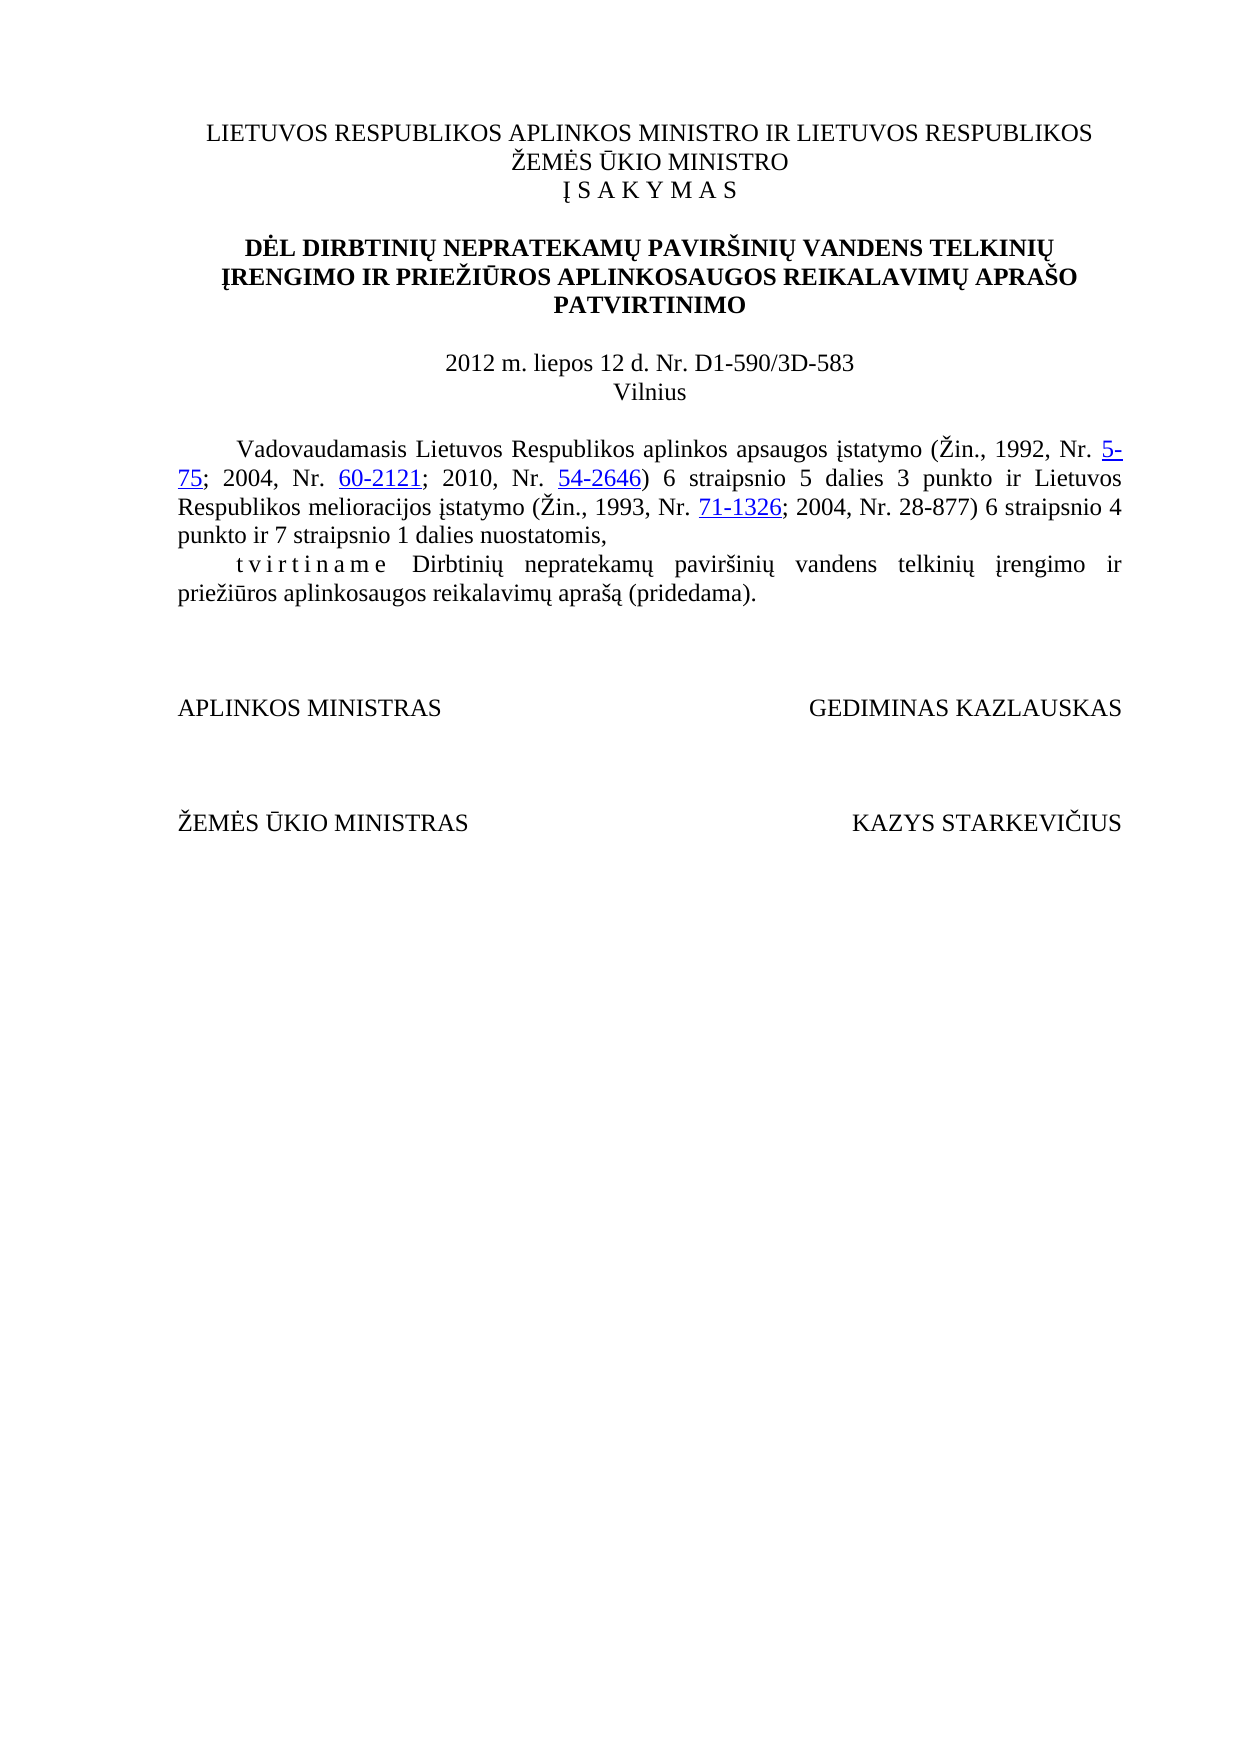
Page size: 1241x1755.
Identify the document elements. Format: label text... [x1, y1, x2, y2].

text LIETUVOS RESPUBLIKOS APLINKOS MINISTRO IR LIETUVOS RESPUBLIKOS ŽEMĖS ŪKIO MINISTRO [177, 118, 1122, 176]
text DĖL DIRBTINIŲ NEPRATEKAMŲ PAVIRŠINIŲ VANDENS TELKINIŲ ĮRENGIMO IR PRIEŽIŪROS APLINKOSAUGOS REIKALAVIMŲ APRAŠO PATVIRTINIMO [177, 233, 1122, 319]
text Žemės ūkio ministras Kazys Starkevičius [177, 808, 1122, 837]
text Į S A K Y M A S [177, 176, 1122, 204]
text 2012 m. liepos 12 d. Nr. D1-590/3D-583 [177, 348, 1122, 377]
text Aplinkos ministras Gediminas Kazlauskas [177, 693, 1122, 722]
text Vilnius [177, 377, 1122, 406]
text Vadovaudamasis Lietuvos Respublikos aplinkos apsaugos įstatymo (Žin., 1992, Nr. 5-75; 2004, Nr. 60-2121; 2010, Nr. 54-2646) 6 straipsnio 5 dalies 3 punkto ir Lietuvos Respublikos melioracijos įstatymo (Žin., 1993, Nr. 71-1326; 2004, Nr. 28-877) 6 straipsnio 4 punkto ir 7 straipsnio 1 dalies nuostatomis, [177, 434, 1122, 549]
text tvirtiname Dirbtinių nepratekamų paviršinių vandens telkinių įrengimo ir priežiūros aplinkosaugos reikalavimų aprašą (pridedama). [177, 549, 1122, 607]
